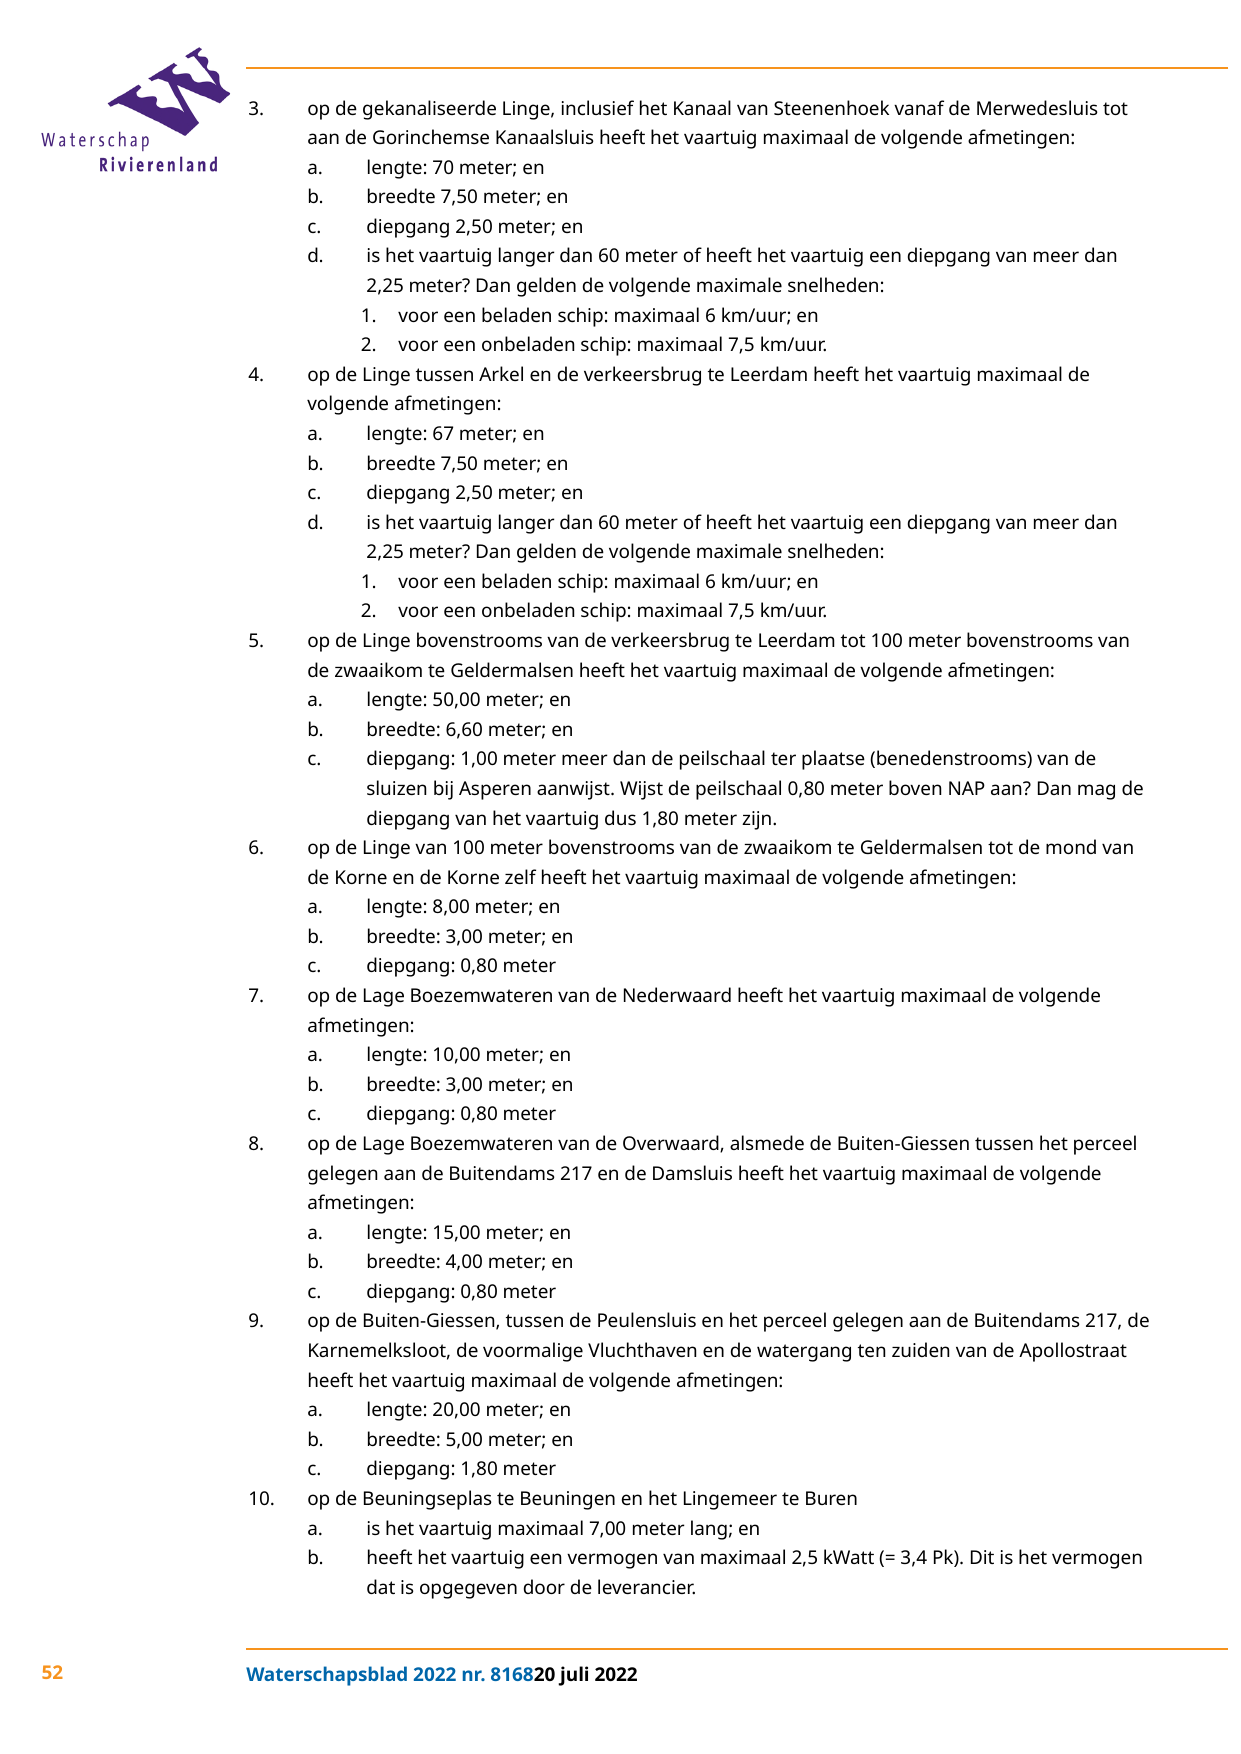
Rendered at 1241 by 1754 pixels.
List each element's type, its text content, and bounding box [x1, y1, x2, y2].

list diepgang 2,50 meter; en [307, 213, 1152, 239]
list is het vaartuig maximaal 7,00 meter lang; en [307, 1515, 1152, 1541]
list is het vaartuig langer dan 60 meter of heeft het vaartuig een diepgang van meer dan 2,25 meter? Dan gelden de volgende maximale snelheden: [307, 509, 1152, 564]
list lengte: 10,00 meter; en [307, 1041, 1152, 1067]
list breedte 7,50 meter; en [307, 183, 1152, 209]
list breedte: 3,00 meter; en [307, 923, 1152, 949]
list breedte 7,50 meter; en [307, 450, 1152, 476]
list op de Linge van 100 meter bovenstrooms van de zwaaikom te Geldermalsen tot de mond van de Korne en de Korne zelf heeft het vaartuig maximaal de volgende afmetingen: [248, 834, 1152, 890]
list diepgang: 1,80 meter [307, 1456, 1152, 1481]
list diepgang 2,50 meter; en [307, 479, 1152, 505]
list lengte: 50,00 meter; en [307, 686, 1152, 712]
list voor een onbeladen schip: maximaal 7,5 km/uur. [361, 598, 1152, 623]
list diepgang: 0,80 meter [307, 953, 1152, 978]
list op de Buiten-Giessen, tussen de Peulensluis en het perceel gelegen aan de Buitendams 217, de Karnemelksloot, de voormalige Vluchthaven en de watergang ten zuiden van de Apollostraat heeft het vaartuig maximaal de volgende afmetingen: [248, 1308, 1152, 1393]
list voor een beladen schip: maximaal 6 km/uur; en [361, 302, 1152, 328]
list op de Lage Boezemwateren van de Nederwaard heeft het vaartuig maximaal de volgende afmetingen: [248, 982, 1152, 1038]
list lengte: 15,00 meter; en [307, 1219, 1152, 1245]
list breedte: 6,60 meter; en [307, 716, 1152, 742]
list lengte: 20,00 meter; en [307, 1396, 1152, 1422]
list lengte: 70 meter; en [307, 154, 1152, 180]
list diepgang: 0,80 meter [307, 1101, 1152, 1126]
list voor een beladen schip: maximaal 6 km/uur; en [361, 568, 1152, 594]
list op de Beuningseplas te Beuningen en het Lingemeer te Buren [248, 1485, 1152, 1511]
list diepgang: 0,80 meter [307, 1278, 1152, 1304]
list breedte: 5,00 meter; en [307, 1426, 1152, 1452]
list breedte: 3,00 meter; en [307, 1071, 1152, 1097]
list voor een onbeladen schip: maximaal 7,5 km/uur. [361, 331, 1152, 357]
list breedte: 4,00 meter; en [307, 1248, 1152, 1274]
list op de Linge bovenstrooms van de verkeersbrug te Leerdam tot 100 meter bovenstrooms van de zwaaikom te Geldermalsen heeft het vaartuig maximaal de volgende afmetingen: [248, 627, 1152, 683]
list op de gekanaliseerde Linge, inclusief het Kanaal van Steenenhoek vanaf de Merwedesluis tot aan de Gorinchemse Kanaalsluis heeft het vaartuig maximaal de volgende afmetingen: [248, 95, 1152, 150]
picture [41, 47, 231, 172]
list lengte: 8,00 meter; en [307, 893, 1152, 919]
list is het vaartuig langer dan 60 meter of heeft het vaartuig een diepgang van meer dan 2,25 meter? Dan gelden de volgende maximale snelheden: [307, 243, 1152, 298]
list heeft het vaartuig een vermogen van maximaal 2,5 kWatt (= 3,4 Pk). Dit is het vermogen dat is opgegeven door de leverancier. [307, 1544, 1152, 1600]
list op de Lage Boezemwateren van de Overwaard, alsmede de Buiten-Giessen tussen het perceel gelegen aan de Buitendams 217 en de Damsluis heeft het vaartuig maximaal de volgende afmetingen: [248, 1130, 1152, 1215]
list op de Linge tussen Arkel en de verkeersbrug te Leerdam heeft het vaartuig maximaal de volgende afmetingen: [248, 361, 1152, 416]
list lengte: 67 meter; en [307, 420, 1152, 446]
list diepgang: 1,00 meter meer dan de peilschaal ter plaatse (benedenstrooms) van de sluizen bij Asperen aanwijst. Wijst de peilschaal 0,80 meter boven NAP aan? Dan mag de diepgang van het vaartuig dus 1,80 meter zijn. [307, 746, 1152, 831]
